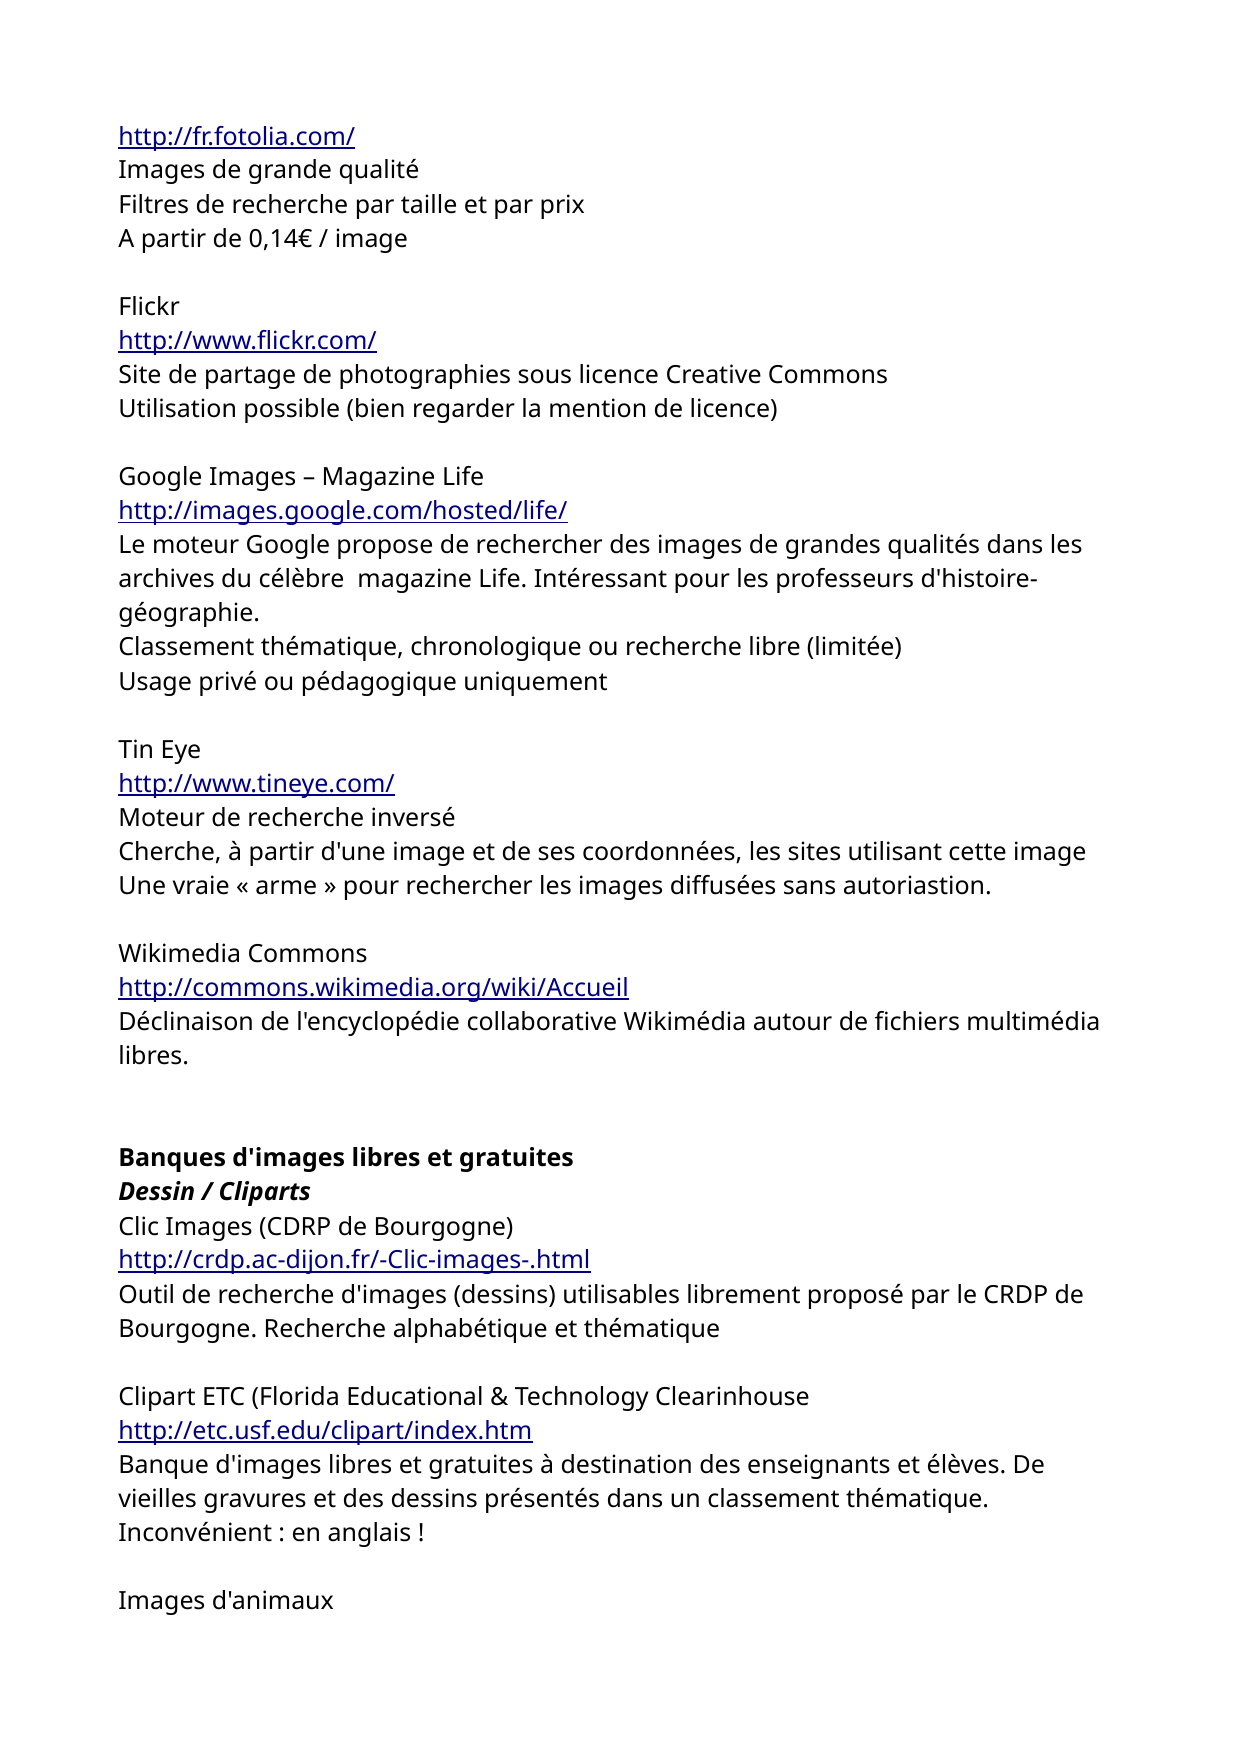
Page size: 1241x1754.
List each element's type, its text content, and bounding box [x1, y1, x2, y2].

text Images d'animaux [118, 1583, 1122, 1617]
text Cherche, à partir d'une image et de ses coordonnées, les sites utilisant cette image [118, 833, 1122, 867]
text Clipart ETC (Florida Educational & Technology Clearinhouse [118, 1378, 1122, 1412]
text Le moteur Google propose de rechercher des images de grandes qualités dans les archives du célèbre magazine Life. Intéressant pour les professeurs d'histoire-géographie. [118, 527, 1122, 629]
text Outil de recherche d'images (dessins) utilisables librement proposé par le CRDP de Bourgogne. Recherche alphabétique et thématique [118, 1276, 1122, 1344]
text Dessin / Cliparts [118, 1174, 1122, 1208]
text http://fr.fotolia.com/ [118, 118, 1122, 152]
text Images de grande qualité [118, 152, 1122, 186]
text Banque d'images libres et gratuites à destination des enseignants et élèves. De vieilles gravures et des dessins présentés dans un classement thématique. Inconvénient : en anglais ! [118, 1447, 1122, 1549]
text Une vraie « arme » pour rechercher les images diffusées sans autoriastion. [118, 867, 1122, 902]
text Usage privé ou pédagogique uniquement [118, 663, 1122, 697]
text Site de partage de photographies sous licence Creative Commons [118, 357, 1122, 391]
text Filtres de recherche par taille et par prix [118, 186, 1122, 220]
text http://etc.usf.edu/clipart/index.htm [118, 1412, 1122, 1447]
text Clic Images (CDRP de Bourgogne) [118, 1208, 1122, 1242]
text Utilisation possible (bien regarder la mention de licence) [118, 391, 1122, 425]
text Classement thématique, chronologique ou recherche libre (limitée) [118, 629, 1122, 663]
text Wikimedia Commons [118, 936, 1122, 970]
text Tin Eye [118, 731, 1122, 765]
text http://www.tineye.com/ [118, 765, 1122, 799]
text Banques d'images libres et gratuites [118, 1140, 1122, 1174]
text http://crdp.ac-dijon.fr/-Clic-images-.html [118, 1242, 1122, 1276]
text A partir de 0,14€ / image [118, 220, 1122, 254]
text http://commons.wikimedia.org/wiki/Accueil [118, 970, 1122, 1004]
text Déclinaison de l'encyclopédie collaborative Wikimédia autour de fichiers multimédia libres. [118, 1004, 1122, 1072]
text Google Images – Magazine Life [118, 459, 1122, 493]
text http://images.google.com/hosted/life/ [118, 493, 1122, 527]
text http://www.flickr.com/ [118, 322, 1122, 357]
text Moteur de recherche inversé [118, 799, 1122, 833]
text Flickr [118, 288, 1122, 322]
